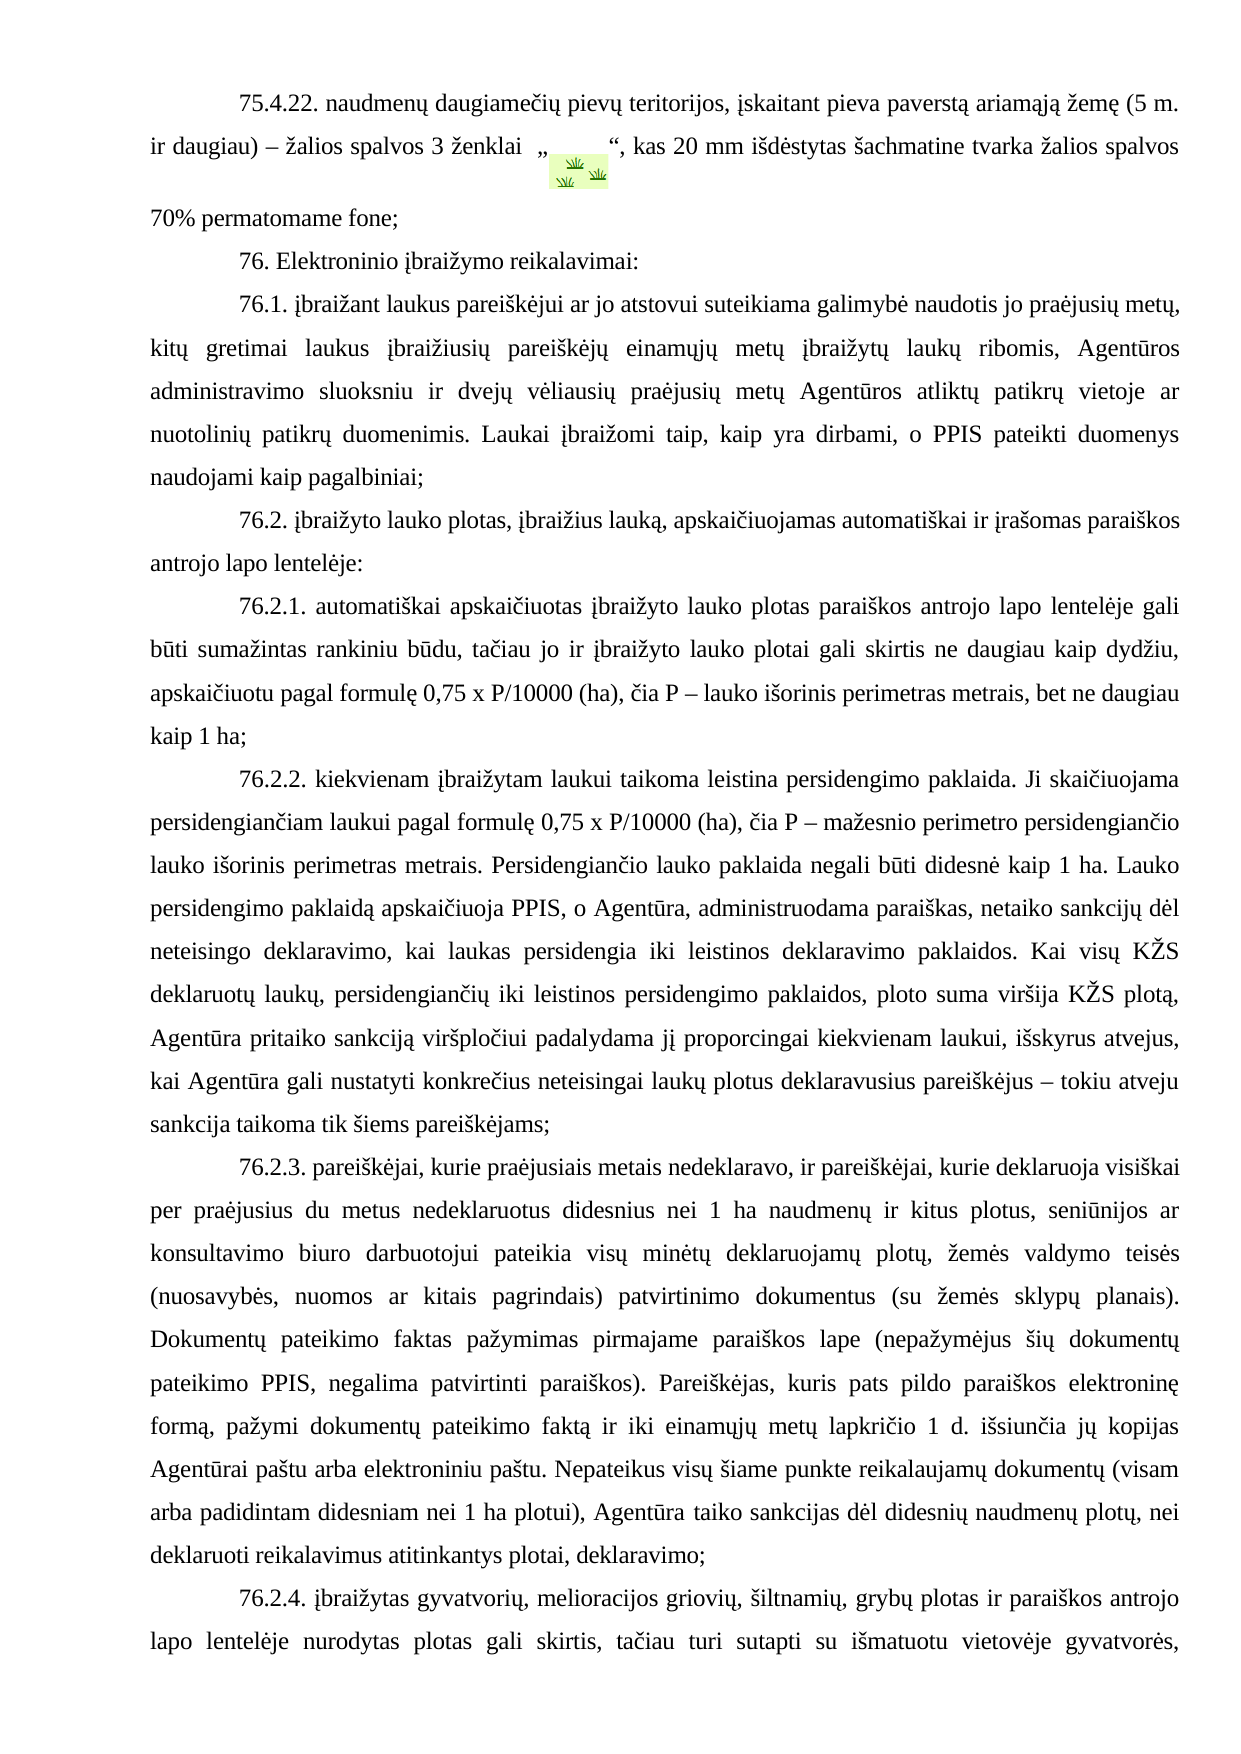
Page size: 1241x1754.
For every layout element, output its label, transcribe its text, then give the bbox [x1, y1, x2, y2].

text 75.4.22. naudmenų daugiamečių pievų teritorijos, įskaitant pieva paverstą ariamąją žemę (5 m. ir daugiau) – žalios spalvos 3 ženklai „“, kas 20 mm išdėstytas šachmatine tvarka žalios spalvos 70% permatomame fone; [150, 88, 1180, 232]
text 76.2.3. pareiškėjai, kurie praėjusiais metais nedeklaravo, ir pareiškėjai, kurie deklaruoja visiškai per praėjusius du metus nedeklaruotus didesnius nei 1 ha naudmenų ir kitus plotus, seniūnijos ar konsultavimo biuro darbuotojui pateikia visų minėtų deklaruojamų plotų, žemės valdymo teisės (nuosavybės, nuomos ar kitais pagrindais) patvirtinimo dokumentus (su žemės sklypų planais). Dokumentų pateikimo faktas pažymimas pirmajame paraiškos lape (nepažymėjus šių dokumentų pateikimo PPIS, negalima patvirtinti paraiškos). Pareiškėjas, kuris pats pildo paraiškos elektroninę formą, pažymi dokumentų pateikimo faktą ir iki einamųjų metų lapkričio 1 d. išsiunčia jų kopijas Agentūrai paštu arba elektroniniu paštu. Nepateikus visų šiame punkte reikalaujamų dokumentų (visam arba padidintam didesniam nei 1 ha plotui), Agentūra taiko sankcijas dėl didesnių naudmenų plotų, nei deklaruoti reikalavimus atitinkantys plotai, deklaravimo; [150, 1152, 1180, 1569]
text 76.2.4. įbraižytas gyvatvorių, melioracijos griovių, šiltnamių, grybų plotas ir paraiškos antrojo lapo lentelėje nurodytas plotas gali skirtis, tačiau turi sutapti su išmatuotu vietovėje gyvatvorės, [150, 1583, 1180, 1655]
text 76. Elektroninio įbraižymo reikalavimai: [150, 246, 1180, 275]
text 76.1. įbraižant laukus pareiškėjui ar jo atstovui suteikiama galimybė naudotis jo praėjusių metų, kitų gretimai laukus įbraižiusių pareiškėjų einamųjų metų įbraižytų laukų ribomis, Agentūros administravimo sluoksniu ir dvejų vėliausių praėjusių metų Agentūros atliktų patikrų vietoje ar nuotolinių patikrų duomenimis. Laukai įbraižomi taip, kaip yra dirbami, o PPIS pateikti duomenys naudojami kaip pagalbiniai; [150, 289, 1180, 491]
text 76.2.2. kiekvienam įbraižytam laukui taikoma leistina persidengimo paklaida. Ji skaičiuojama persidengiančiam laukui pagal formulę 0,75 x P/10000 (ha), čia P – mažesnio perimetro persidengiančio lauko išorinis perimetras metrais. Persidengiančio lauko paklaida negali būti didesnė kaip 1 ha. Lauko persidengimo paklaidą apskaičiuoja PPIS, o Agentūra, administruodama paraiškas, netaiko sankcijų dėl neteisingo deklaravimo, kai laukas persidengia iki leistinos deklaravimo paklaidos. Kai visų KŽS deklaruotų laukų, persidengiančių iki leistinos persidengimo paklaidos, ploto suma viršija KŽS plotą, Agentūra pritaiko sankciją viršpločiui padalydama jį proporcingai kiekvienam laukui, išskyrus atvejus, kai Agentūra gali nustatyti konkrečius neteisingai laukų plotus deklaravusius pareiškėjus – tokiu atveju sankcija taikoma tik šiems pareiškėjams; [150, 764, 1180, 1138]
text 76.2.1. automatiškai apskaičiuotas įbraižyto lauko plotas paraiškos antrojo lapo lentelėje gali būti sumažintas rankiniu būdu, tačiau jo ir įbraižyto lauko plotai gali skirtis ne daugiau kaip dydžiu, apskaičiuotu pagal formulę 0,75 x P/10000 (ha), čia P – lauko išorinis perimetras metrais, bet ne daugiau kaip 1 ha; [150, 591, 1180, 749]
text 76.2. įbraižyto lauko plotas, įbraižius lauką, apskaičiuojamas automatiškai ir įrašomas paraiškos antrojo lapo lentelėje: [150, 505, 1180, 577]
